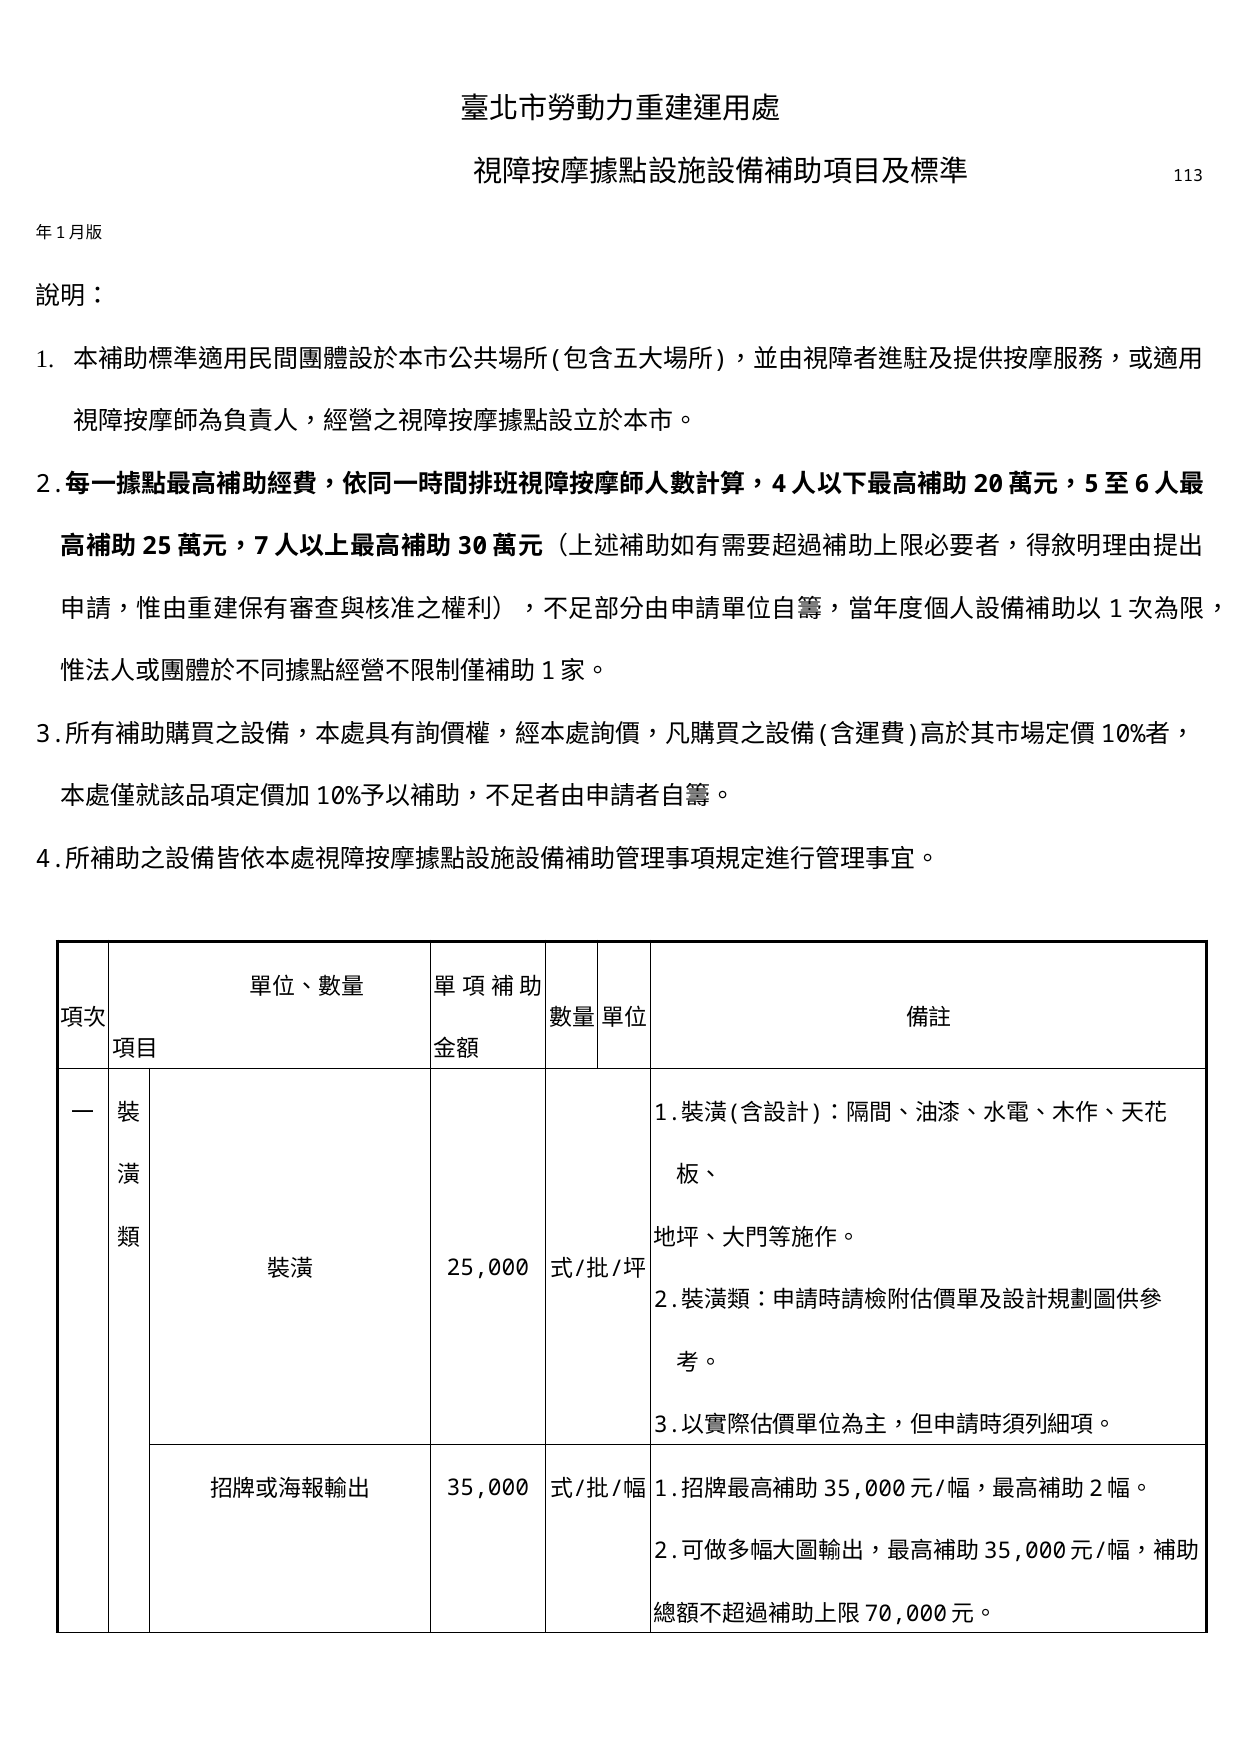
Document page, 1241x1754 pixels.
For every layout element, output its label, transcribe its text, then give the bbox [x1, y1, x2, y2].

table_cell 招牌或海報輸出 [150, 1445, 430, 1632]
list 本補助標準適用民間團體設於本市公共場所(包含五大場所)，並由視障者進駐及提供按摩服務，或適用視障按摩師為負責人，經營之視障按摩據點設立於本市。 [35, 314, 1205, 439]
table_header 單位 [598, 943, 650, 1068]
table_cell 1.招牌最高補助35,000元/幅，最高補助2幅。 2.可做多幅大圖輸出，最高補助35,000元/幅，補助總額不超過補助上限70,000元。 [651, 1445, 1205, 1632]
text 臺北市勞動力重建運用處 [35, 64, 1205, 127]
text 視障按摩據點設施設備補助項目及標準 113年1月版 [35, 127, 1205, 252]
table_cell 一 [59, 1069, 108, 1632]
table_header 數量 [546, 943, 597, 1068]
table_header 單項補助金額 [431, 943, 545, 1068]
table_cell 裝潢類 [109, 1069, 149, 1632]
table_cell 25,000 [431, 1069, 545, 1444]
text 4.所補助之設備皆依本處視障按摩據點設施設備補助管理事項規定進行管理事宜。 [35, 814, 1205, 877]
table_cell 式/批/幅 [546, 1445, 650, 1632]
table_cell 式/批/坪 [546, 1069, 650, 1444]
table_header 單位、數量 項目 [109, 943, 430, 1068]
table_cell 1.裝潢(含設計)：隔間、油漆、水電、木作、天花板、 地坪、大門等施作。 2.裝潢類：申請時請檢附估價單及設計規劃圖供參考。 3.以實際估價單位為主，但申請時須列細項。 [651, 1069, 1205, 1444]
text 2.每一據點最高補助經費，依同一時間排班視障按摩師人數計算，4人以下最高補助20萬元，5至6人最高補助25萬元，7人以上最高補助30萬元（上述補助如有需要超過補助上限必要者，得敘明理由提出申請，惟由重建保有審查與核准之權利），不足部分由申請單位自籌，當年度個人設備補助以1次為限，惟法人或團體於不同據點經營不限制僅補助1家。 [35, 439, 1205, 689]
table_cell 35,000 [431, 1445, 545, 1632]
table_header 備註 [651, 943, 1205, 1068]
table_header 項次 [59, 943, 108, 1068]
table_cell 裝潢 [150, 1069, 430, 1444]
text 說明： [35, 252, 1205, 314]
text 3.所有補助購買之設備，本處具有詢價權，經本處詢價，凡購買之設備(含運費)高於其市場定價10%者，本處僅就該品項定價加10%予以補助，不足者由申請者自籌。 [35, 689, 1205, 814]
